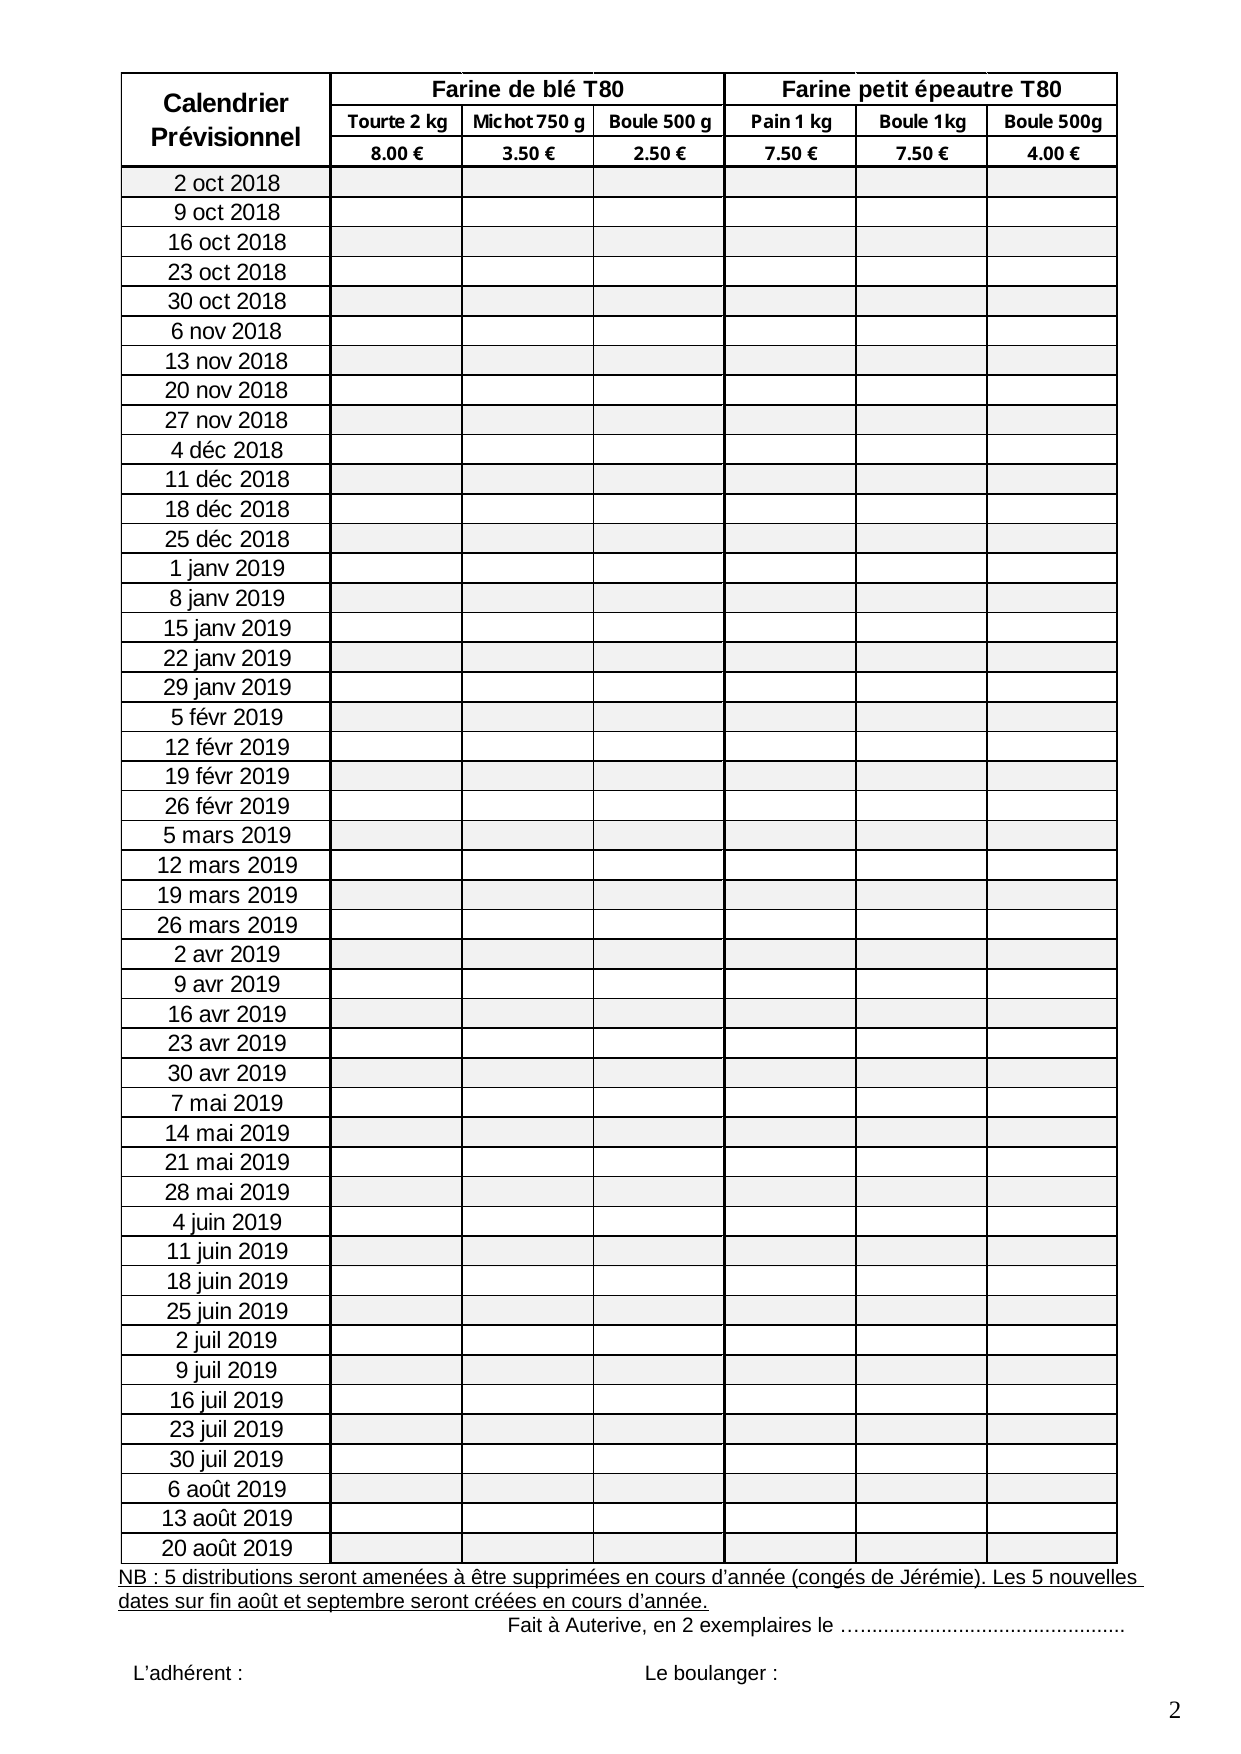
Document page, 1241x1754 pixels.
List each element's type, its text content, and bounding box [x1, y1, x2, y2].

text Fait à Auterive, en 2 exemplaires le ….............................................. [426, 1613, 1181, 1637]
text L’adhérent : Le boulanger : [59, 1661, 1181, 1685]
text NB : 5 distributions seront amenées à être supprimées en cours d’année (congés de Jérémie). Les 5 nouvelles dates sur fin août et septembre seront créées en cours d’année. [118, 1565, 1181, 1613]
